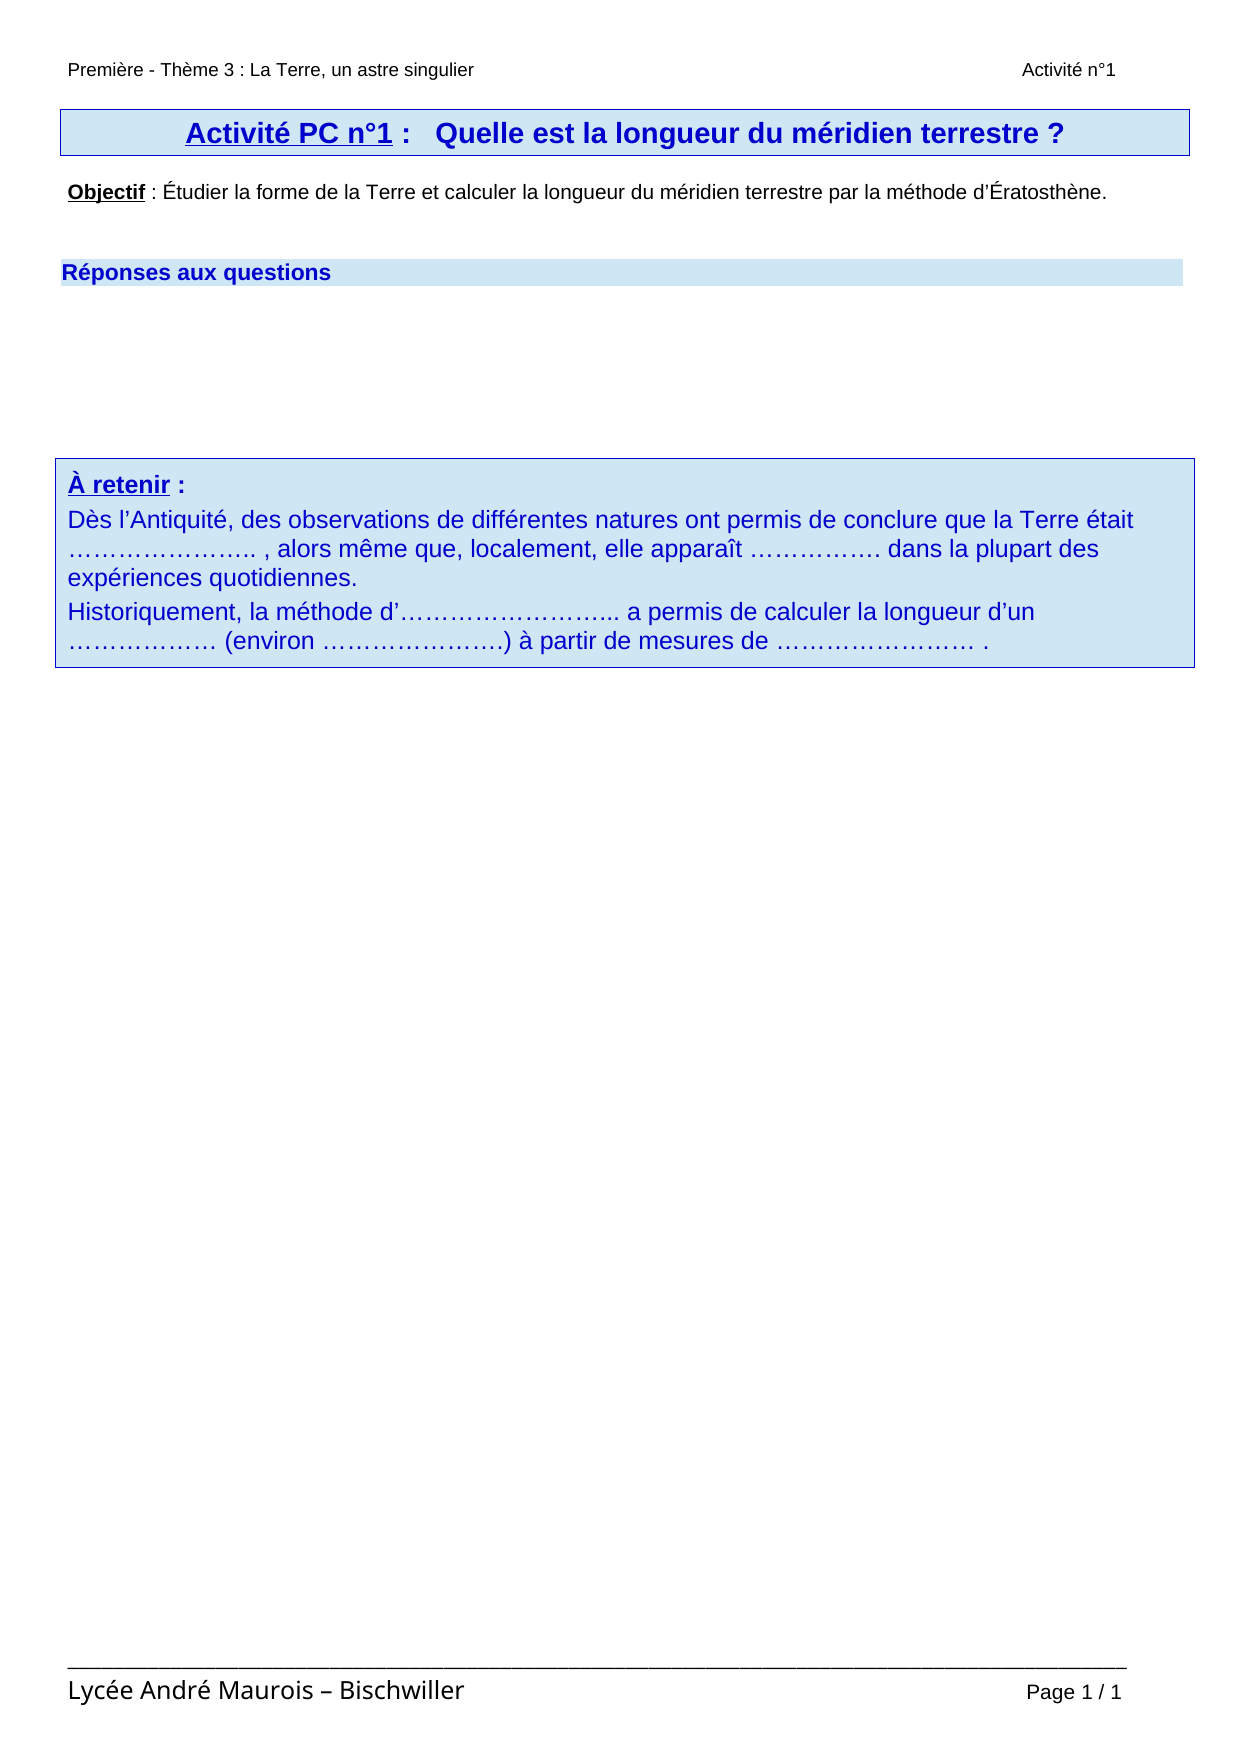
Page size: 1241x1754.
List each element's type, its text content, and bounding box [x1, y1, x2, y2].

text Objectif : Étudier la forme de la Terre et calculer la longueur du méridien terrestre par la méthode d’Ératosthène. [67, 180, 1183, 204]
text Dès l’Antiquité, des observations de différentes natures ont permis de conclure que la Terre était ………………….. , alors même que, localement, elle apparaît ……………. dans la plupart des expériences quotidiennes. [56, 493, 1194, 585]
text Activité PC n°1 : Quelle est la longueur du méridien terrestre ? [61, 110, 1189, 155]
subtitle Réponses aux questions [61, 259, 1183, 286]
text Historiquement, la méthode d’……………………... a permis de calculer la longueur d’un ……………… (environ ………………….) à partir de mesures de …………………… . [56, 585, 1194, 667]
text À retenir : [56, 459, 1194, 493]
